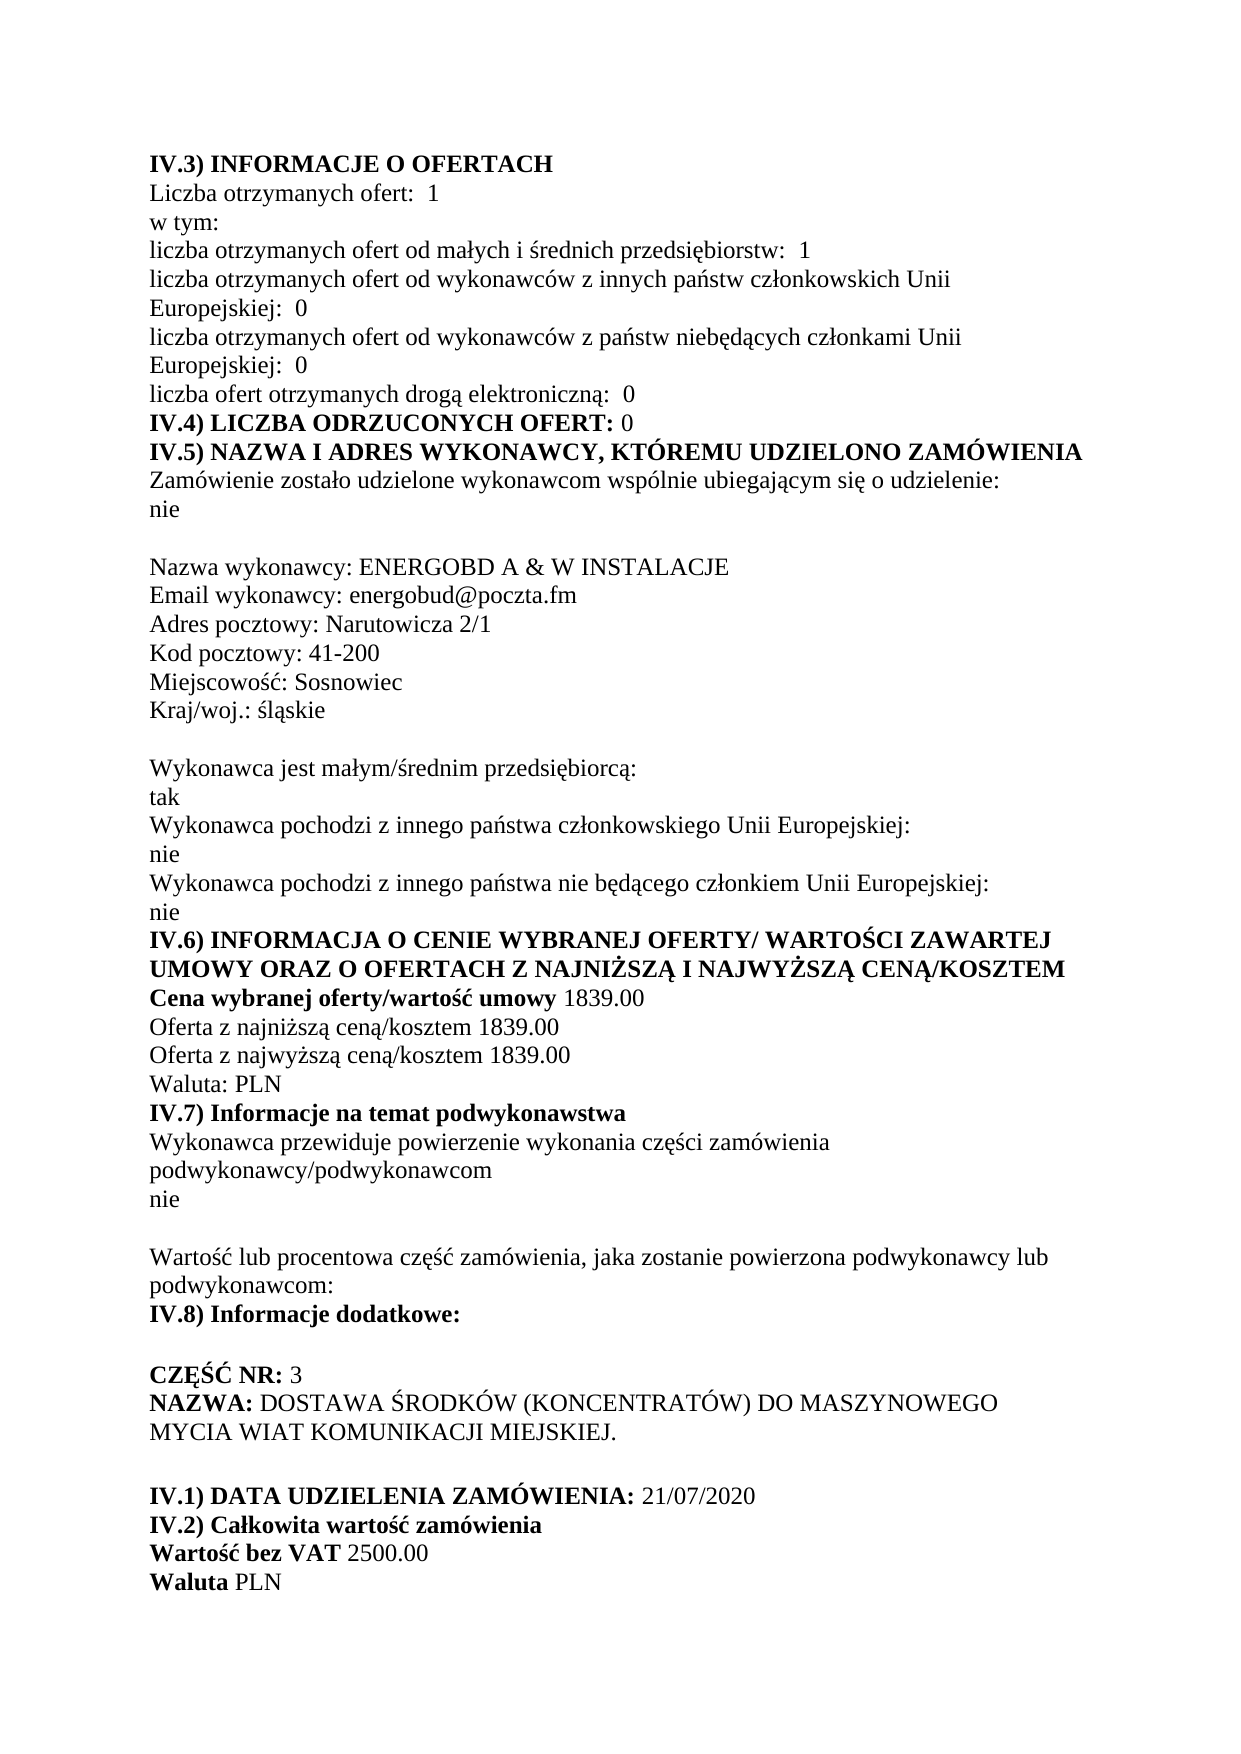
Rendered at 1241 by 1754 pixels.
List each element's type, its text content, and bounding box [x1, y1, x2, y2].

table_cell IV.3) INFORMACJE O OFERTACH Liczba otrzymanych ofert: 1 w tym: liczba otrzymanych ofert od małych i średnich przedsiębiorstw: 1 liczba otrzymanych ofert od wykonawców z innych państw członkowskich Unii Europejskiej: 0 liczba otrzymanych ofert od wykonawców z państw niebędących członkami Unii Europejskiej: 0 liczba ofert otrzymanych drogą elektroniczną: 0 IV.4) LICZBA ODRZUCONYCH OFERT: 0 IV.5) NAZWA I ADRES WYKONAWCY, KTÓREMU UDZIELONO ZAMÓWIENIA Zamówienie zostało udzielone wykonawcom wspólnie ubiegającym się o udzielenie: nie Nazwa wykonawcy: ENERGOBD A & W INSTALACJE Email wykonawcy: energobud@poczta.fm Adres pocztowy: Narutowicza 2/1 Kod pocztowy: 41-200 Miejscowość: Sosnowiec Kraj/woj.: śląskie Wykonawca jest małym/średnim przedsiębiorcą: tak Wykonawca pochodzi z innego państwa członkowskiego Unii Europejskiej: nie Wykonawca pochodzi z innego państwa nie będącego członkiem Unii Europejskiej: nie IV.6) INFORMACJA O CENIE WYBRANEJ OFERTY/ WARTOŚCI ZAWARTEJ UMOWY ORAZ O OFERTACH Z NAJNIŻSZĄ I NAJWYŻSZĄ CENĄ/KOSZTEM Cena wybranej oferty/wartość umowy 1839.00 Oferta z najniższą ceną/kosztem 1839.00 Oferta z najwyższą ceną/kosztem 1839.00 Waluta: PLN IV.7) Informacje na temat podwykonawstwa Wykonawca przewiduje powierzenie wykonania części zamówienia podwykonawcy/podwykonawcom nie Wartość lub procentowa część zamówienia, jaka zostanie powierzona podwykonawcy lub podwykonawcom: IV.8) Informacje dodatkowe: [148, 148, 1093, 1329]
table_cell [148, 1448, 1088, 1479]
table_header CZĘŚĆ NR: 3 NAZWA: DOSTAWA ŚRODKÓW (KONCENTRATÓW) DO MASZYNOWEGO MYCIA WIAT KOMUNIKACJI MIEJSKIEJ. [148, 1358, 1088, 1448]
table_cell IV.1) DATA UDZIELENIA ZAMÓWIENIA: 21/07/2020 IV.2) Całkowita wartość zamówienia Wartość bez VAT 2500.00 Waluta PLN [148, 1480, 1093, 1598]
table_header [1088, 1358, 1093, 1448]
table_cell [1088, 1448, 1093, 1479]
